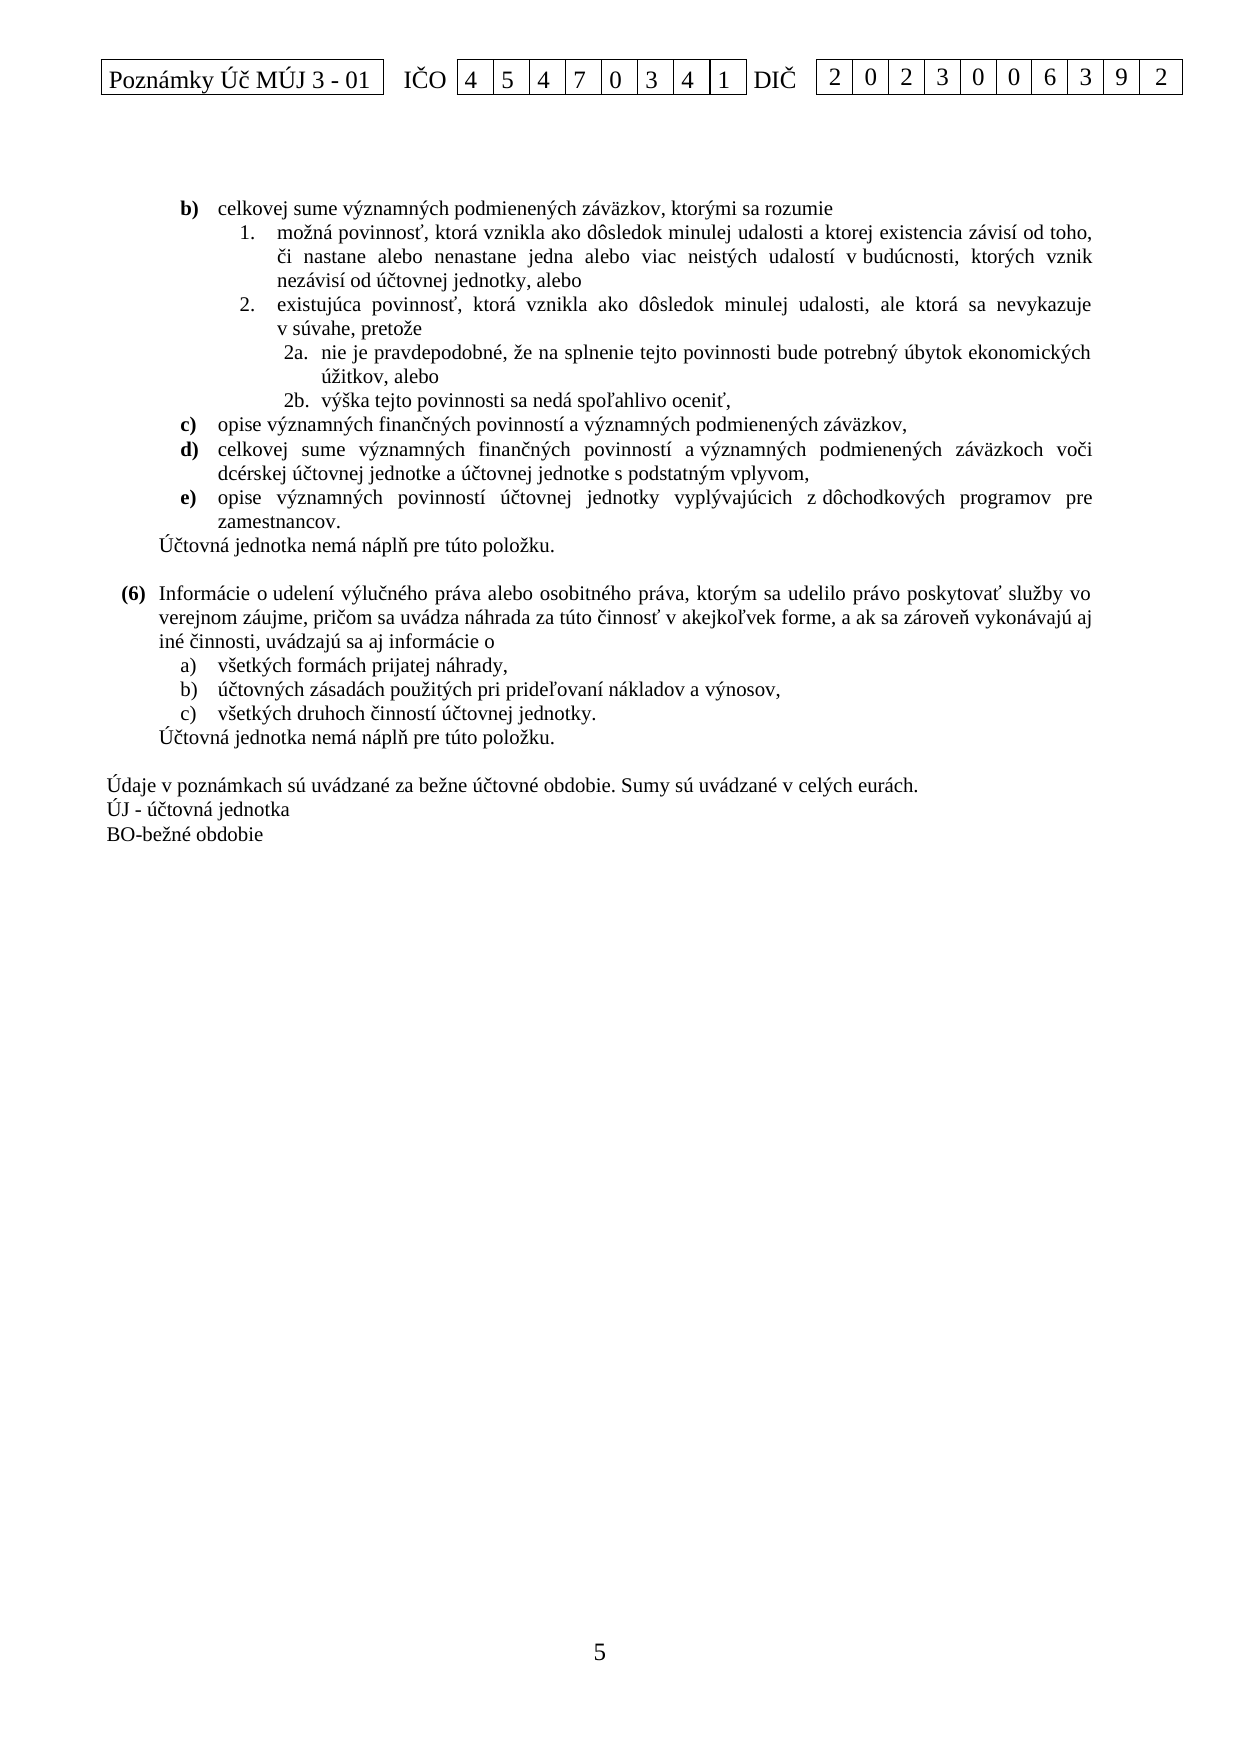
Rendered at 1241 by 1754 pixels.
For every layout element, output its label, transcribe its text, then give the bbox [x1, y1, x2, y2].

text BO-bežné obdobie [106, 821, 1092, 846]
list existujúca povinnosť, ktorá vznikla ako dôsledok minulej udalosti, ale ktorá sa nevykazuje v súvahe, pretože [239, 292, 1092, 340]
list možná povinnosť, ktorá vznikla ako dôsledok minulej udalosti a ktorej existencia závisí od toho, či nastane alebo nenastane jedna alebo viac neistých udalostí v budúcnosti, ktorých vznik nezávisí od účtovnej jednotky, alebo [239, 220, 1092, 292]
list účtovných zásadách použitých pri prideľovaní nákladov a výnosov, [180, 677, 1092, 701]
list nie je pravdepodobné, že na splnenie tejto povinnosti bude potrebný úbytok ekonomických úžitkov, alebo [283, 340, 1092, 388]
list všetkých formách prijatej náhrady, [180, 653, 1092, 677]
text Údaje v poznámkach sú uvádzané za bežne účtovné obdobie. Sumy sú uvádzané v celých eurách. [106, 773, 1092, 797]
text Účtovná jednotka nemá náplň pre túto položku. [159, 725, 1092, 749]
list celkovej sume významných finančných povinností a významných podmienených záväzkoch voči dcérskej účtovnej jednotke a účtovnej jednotke s podstatným vplyvom, [180, 436, 1092, 484]
text Účtovná jednotka nemá náplň pre túto položku. [159, 533, 1092, 557]
list opise významných povinností účtovnej jednotky vyplývajúcich z dôchodkových programov pre zamestnancov. [180, 484, 1092, 533]
list všetkých druhoch činností účtovnej jednotky. [180, 701, 1092, 725]
list Informácie o udelení výlučného práva alebo osobitného práva, ktorým sa udelilo právo poskytovať služby vo verejnom záujme, pričom sa uvádza náhrada za túto činnosť v akejkoľvek forme, a ak sa zároveň vykonávajú aj iné činnosti, uvádzajú sa aj informácie o [121, 581, 1092, 653]
list opise významných finančných povinností a významných podmienených záväzkov, [180, 412, 1092, 436]
list výška tejto povinnosti sa nedá spoľahlivo oceniť, [283, 388, 1092, 412]
text ÚJ - účtovná jednotka [106, 797, 1092, 821]
list celkovej sume významných podmienených záväzkov, ktorými sa rozumie [180, 196, 1092, 220]
